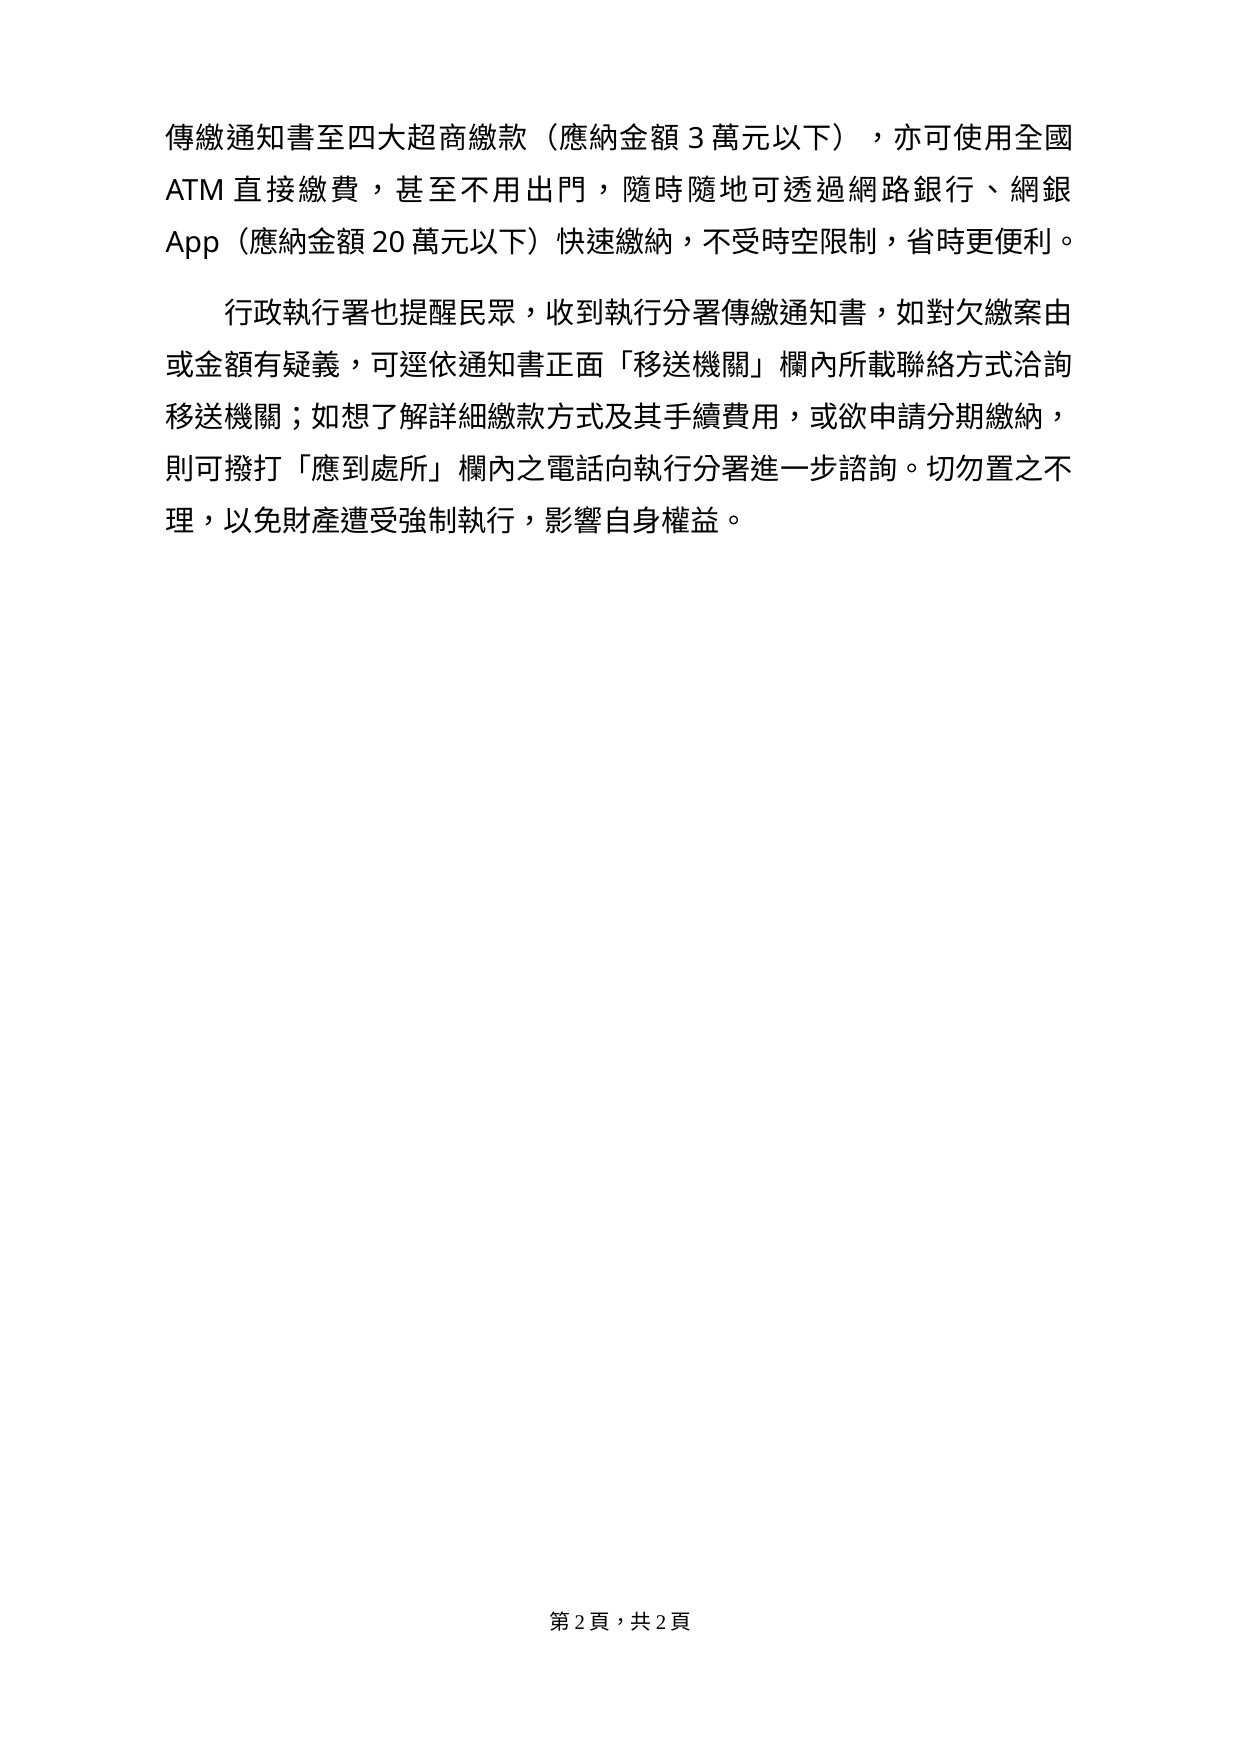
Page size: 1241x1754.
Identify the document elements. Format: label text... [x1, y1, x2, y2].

text 雖絕大部分的小額案件均已可直接持傳繳通知書至超商繳款，惟仍有少數案件，例如各縣市政府警察局、衛生局所開立之罰單等，囿於移送機關移送件數較少，難以規劃實施超商代收案款服務。為持續建構友善的多元繳款環境，針對此類案件，行政執行署自去(110)年6月1日起推動部分分署提供「虛擬帳號」繳款服務，並於本年8月22日擴大全國13分署全面實施。今後，義務人除可持印有個案專屬虛擬帳號的傳繳通知書至四大超商繳款（應納金額3萬元以下），亦可使用全國ATM直接繳費，甚至不用出門，隨時隨地可透過網路銀行、網銀App（應納金額20萬元以下）快速繳納，不受時空限制，省時更便利。 [165, 106, 1075, 263]
text 行政執行署也提醒民眾，收到執行分署傳繳通知書，如對欠繳案由或金額有疑義，可逕依通知書正面「移送機關」欄內所載聯絡方式洽詢移送機關；如想了解詳細繳款方式及其手續費用，或欲申請分期繳納，則可撥打「應到處所」欄內之電話向執行分署進一步諮詢。切勿置之不理，以免財產遭受強制執行，影響自身權益。 [165, 281, 1075, 542]
